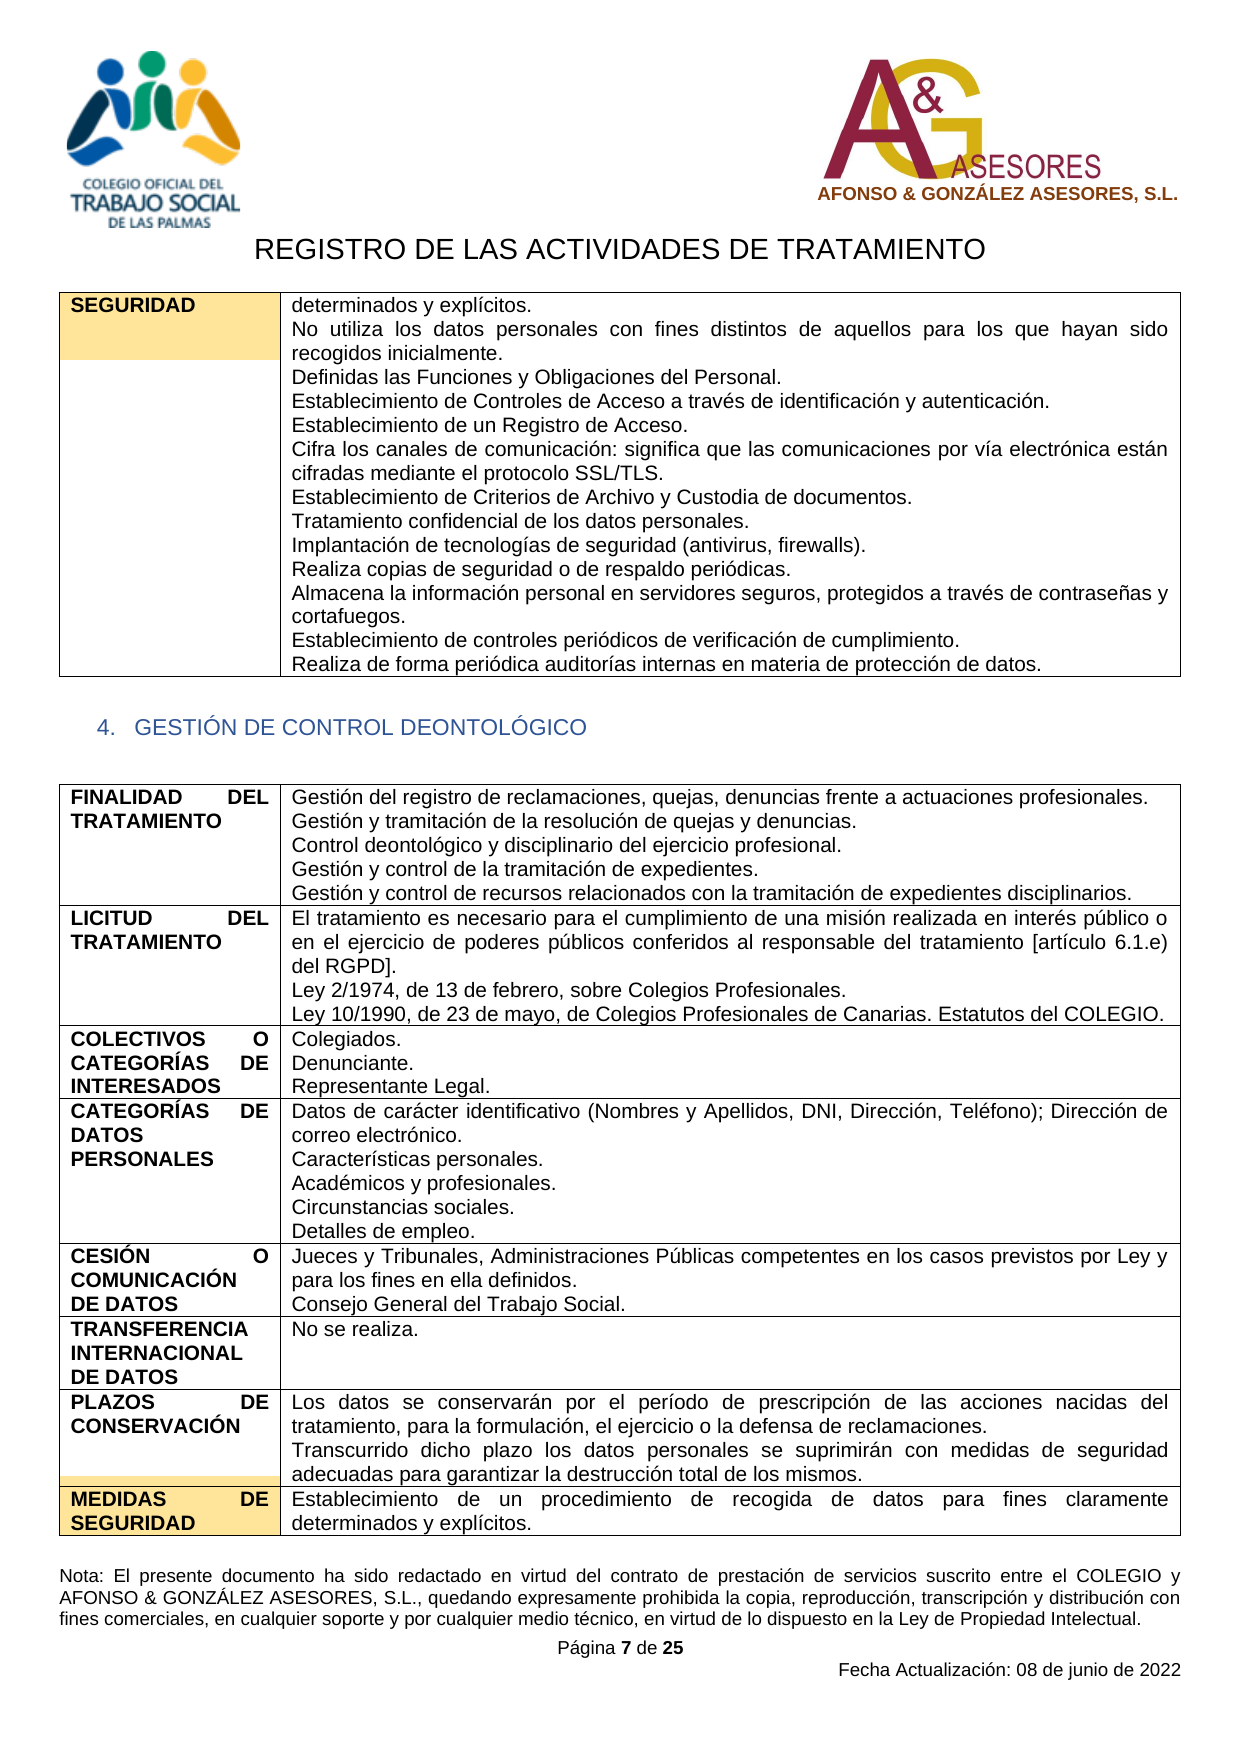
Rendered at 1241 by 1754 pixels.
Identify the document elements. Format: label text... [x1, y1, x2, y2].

table_cell PLAZOS DE CONSERVACIÓN [60, 1476, 280, 1486]
table_cell Establecimiento de un procedimiento de recogida de datos para fines claramente determinados y explícitos. No utiliza los datos personales con fines distintos de aquellos para los que hayan sido recogidos inicialmente. Definidas las Funciones y Obligaciones del Personal. Establecimiento de Controles de Acceso a través de identificación y autenticación. Establecimiento de un Registro de Acceso. Cifra los canales de comunicación: significa que las comunicaciones por vía electrónica están cifradas mediante el protocolo SSL/TLS. Establecimiento de Criterios de Archivo y Custodia de documentos. Tratamiento confidencial de los datos personales. Implantación de tecnologías de seguridad (antivirus, firewalls). Realiza copias de seguridad o de respaldo periódicas. Almacena la información personal en servidores seguros, protegidos a través de contraseñas y cortafuegos. Establecimiento de controles periódicos de verificación de cumplimiento. Realiza de forma periódica auditorías internas en materia de protección de datos. [281, 293, 1180, 360]
table_cell MEDIDAS DE SEGURIDAD [60, 1487, 280, 1535]
table_cell Los datos se conservarán por el período de prescripción de las acciones nacidas del tratamiento, para la formulación, el ejercicio o la defensa de reclamaciones. Transcurrido dicho plazo los datos personales se suprimirán con medidas de seguridad adecuadas para garantizar la destrucción total de los mismos. [281, 1476, 1180, 1486]
table_cell Establecimiento de un procedimiento de recogida de datos para fines claramente determinados y explícitos. No utiliza los datos personales con fines distintos de aquellos para los que hayan sido recogidos inicialmente. Definidas las Funciones y Obligaciones del Personal. Establecimiento de Controles de Acceso a través de identificación y autenticación. Establecimiento de un Registro de Acceso. Cifra los canales de comunicación: significa que las comunicaciones por vía electrónica están cifradas mediante el protocolo SSL/TLS. Establecimiento de Criterios de Archivo y Custodia de documentos. Tratamiento confidencial de los datos personales. Implantación de tecnologías de seguridad (antivirus, firewalls). Realiza copias de seguridad o de respaldo periódicas. Almacena la información personal en servidores seguros, protegidos a través de contraseñas y cortafuegos. Establecimiento de controles periódicos de verificación de cumplimiento. Realiza de forma periódica auditorías internas en materia de protección de datos. [281, 1487, 1180, 1535]
picture [823, 58, 1102, 180]
picture [66, 51, 240, 228]
table_cell SEGURIDAD [60, 293, 280, 360]
